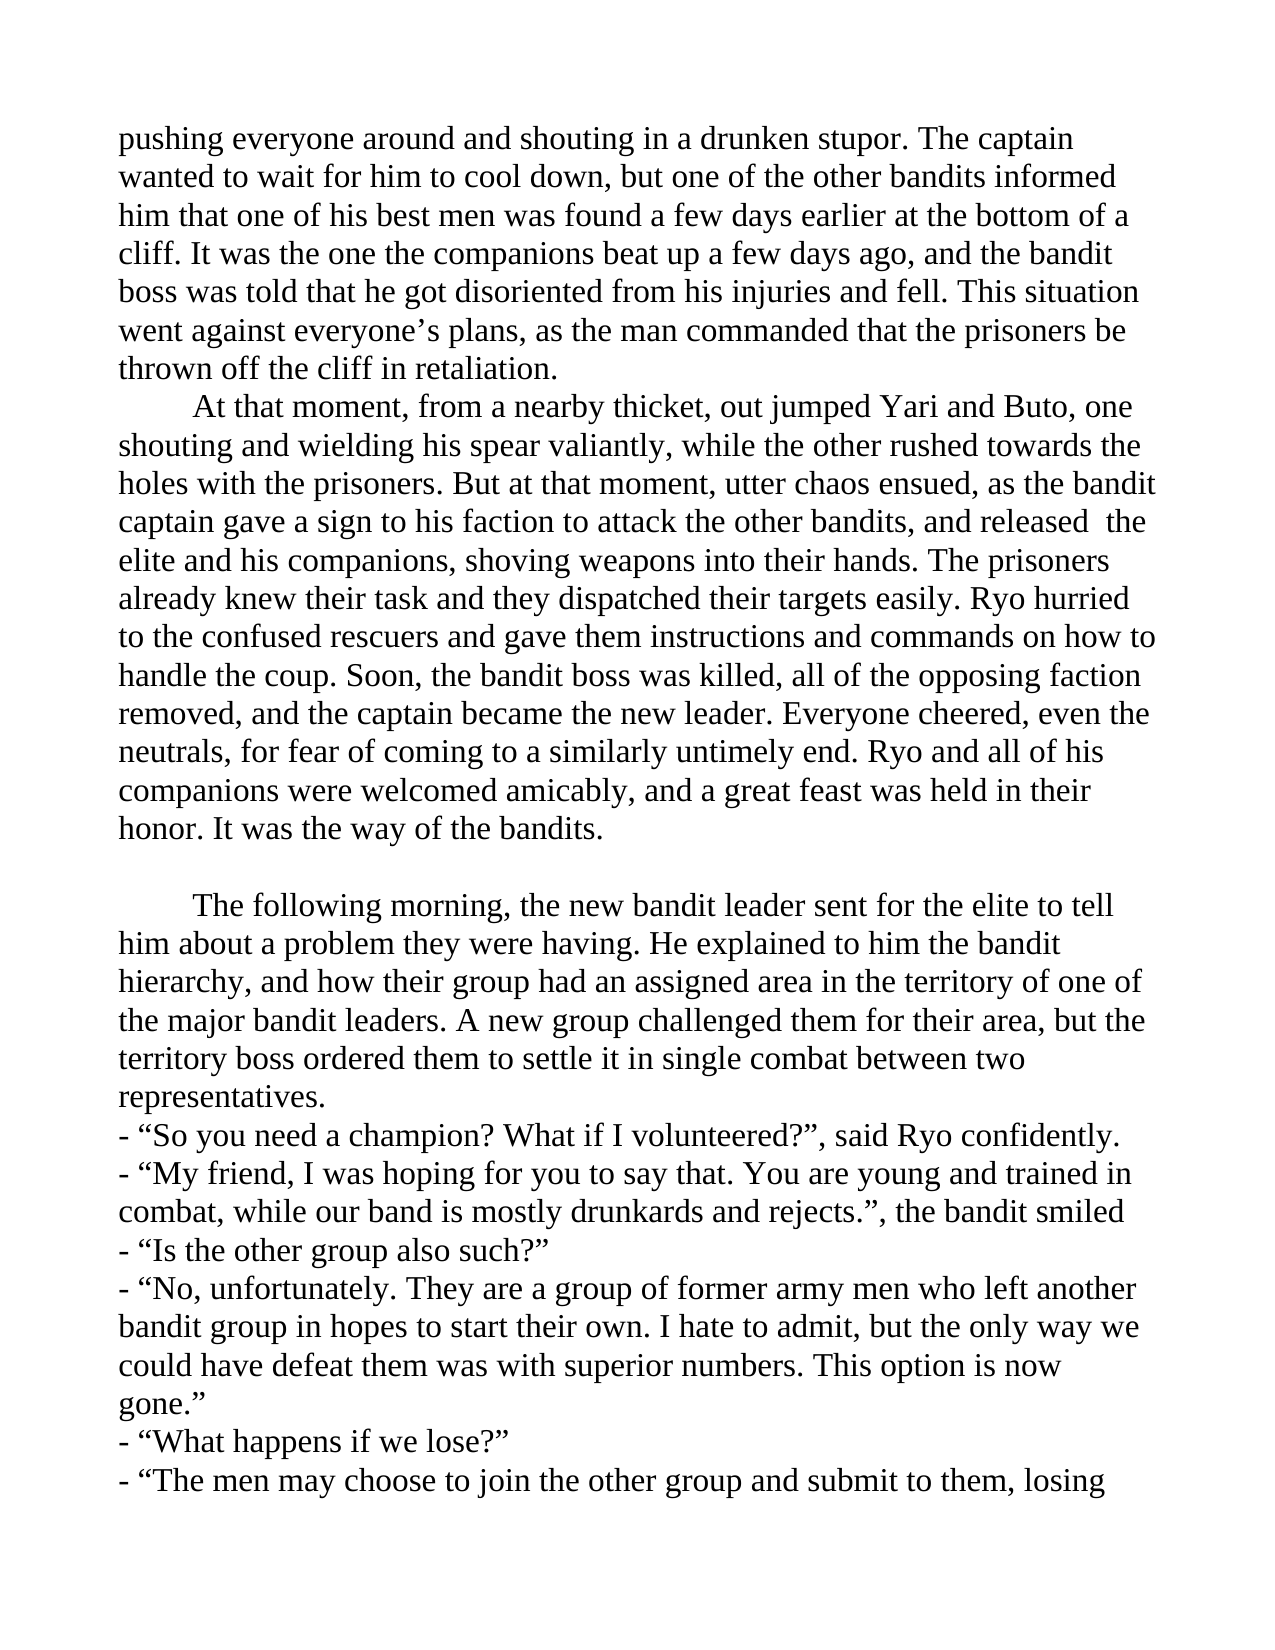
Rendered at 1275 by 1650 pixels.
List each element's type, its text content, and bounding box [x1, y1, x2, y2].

text pushing everyone around and shouting in a drunken stupor. The captain wanted to wait for him to cool down, but one of the other bandits informed him that one of his best men was found a few days earlier at the bottom of a cliff. It was the one the companions beat up a few days ago, and the bandit boss was told that he got disoriented from his injuries and fell. This situation went against everyone’s plans, as the man commanded that the prisoners be thrown off the cliff in retaliation. [118, 118, 1157, 386]
text - “My friend, I was hoping for you to say that. You are young and trained in combat, while our band is mostly drunkards and rejects.”, the bandit smiled [118, 1153, 1157, 1230]
text The following morning, the new bandit leader sent for the elite to tell him about a problem they were having. He explained to him the bandit hierarchy, and how their group had an assigned area in the territory of one of the major bandit leaders. A new group challenged them for their area, but the territory boss ordered them to settle it in single combat between two representatives. [118, 885, 1157, 1115]
text At that moment, from a nearby thicket, out jumped Yari and Buto, one shouting and wielding his spear valiantly, while the other rushed towards the holes with the prisoners. But at that moment, utter chaos ensued, as the bandit captain gave a sign to his faction to attack the other bandits, and released the elite and his companions, shoving weapons into their hands. The prisoners already knew their task and they dispatched their targets easily. Ryo hurried to the confused rescuers and gave them instructions and commands on how to handle the coup. Soon, the bandit boss was killed, all of the opposing faction removed, and the captain became the new leader. Everyone cheered, even the neutrals, for fear of coming to a similarly untimely end. Ryo and all of his companions were welcomed amicably, and a great feast was held in their honor. It was the way of the bandits. [118, 386, 1157, 846]
text - “So you need a champion? What if I volunteered?”, said Ryo confidently. [118, 1115, 1157, 1153]
text - “Is the other group also such?” [118, 1230, 1157, 1268]
text - “What happens if we lose?” [118, 1421, 1157, 1460]
text - “No, unfortunately. They are a group of former army men who left another bandit group in hopes to start their own. I hate to admit, but the only way we could have defeat them was with superior numbers. This option is now gone.” [118, 1268, 1157, 1421]
text - “The men may choose to join the other group and submit to them, losing [118, 1460, 1157, 1498]
